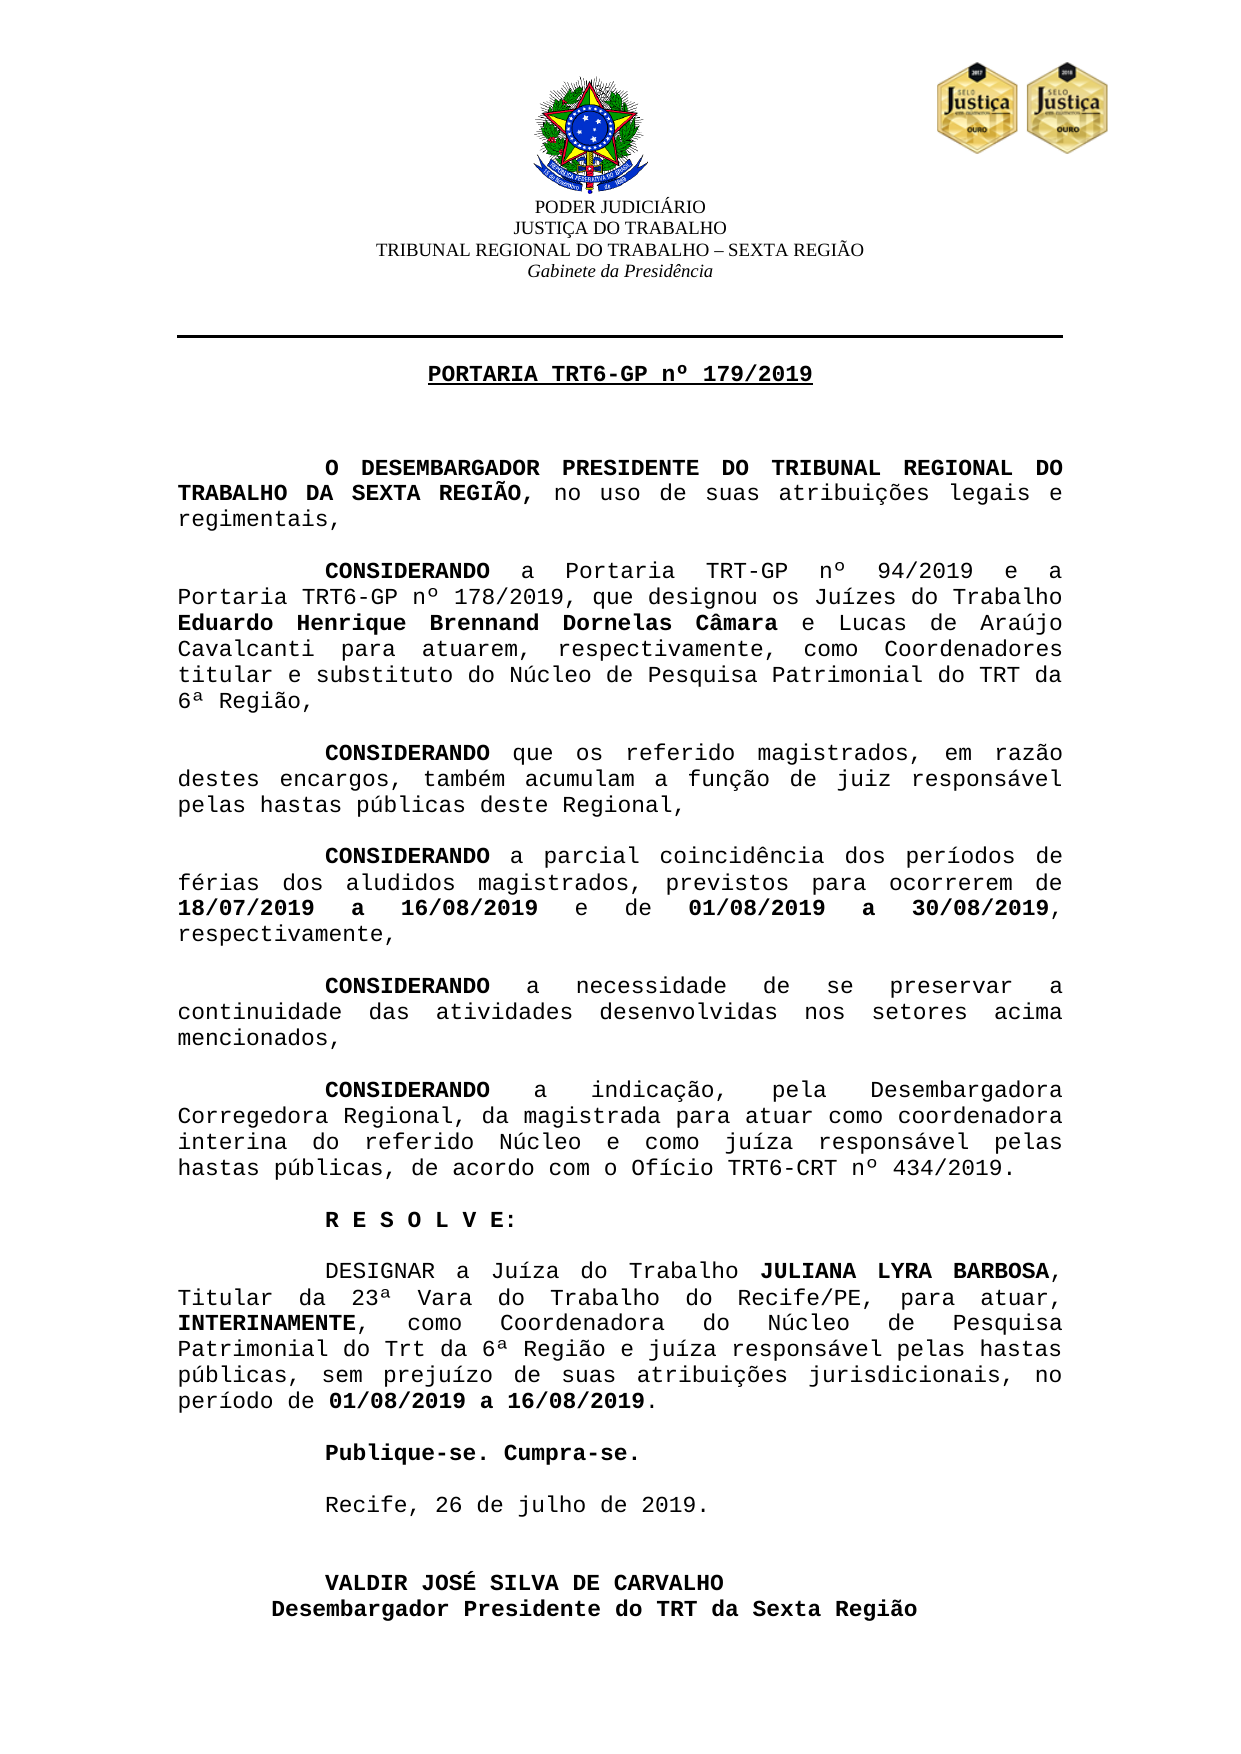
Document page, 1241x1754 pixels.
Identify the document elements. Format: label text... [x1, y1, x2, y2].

text Recife, 26 de julho de 2019. [177, 1493, 1063, 1519]
text CONSIDERANDO a necessidade de se preservar a continuidade das atividades desenvolvidas nos setores acima mencionados, [177, 974, 1063, 1052]
text DESIGNAR a Juíza do Trabalho JULIANA LYRA BARBOSA, Titular da 23ª Vara do Trabalho do Recife/PE, para atuar, INTERINAMENTE, como Coordenadora do Núcleo de Pesquisa Patrimonial do Trt da 6ª Região e juíza responsável pelas hastas públicas, sem prejuízo de suas atribuições jurisdicionais, no período de 01/08/2019 a 16/08/2019. [177, 1260, 1063, 1416]
text PORTARIA TRT6-GP nº 179/2019 [177, 362, 1063, 388]
text CONSIDERANDO a Portaria TRT-GP nº 94/2019 e a Portaria TRT6-GP nº 178/2019, que designou os Juízes do Trabalho Eduardo Henrique Brennand Dornelas Câmara e Lucas de Araújo Cavalcanti para atuarem, respectivamente, como Coordenadores titular e substituto do Núcleo de Pesquisa Patrimonial do TRT da 6ª Região, [177, 559, 1063, 715]
text R E S O L V E: [177, 1208, 1063, 1234]
text Publique-se. Cumpra-se. [177, 1441, 1063, 1467]
text CONSIDERANDO a indicação, pela Desembargadora Corregedora Regional, da magistrada para atuar como coordenadora interina do referido Núcleo e como juíza responsável pelas hastas públicas, de acordo com o Ofício TRT6-CRT nº 434/2019. [177, 1078, 1063, 1182]
text O DESEMBARGADOR PRESIDENTE DO TRIBUNAL REGIONAL DO TRABALHO DA SEXTA REGIÃO, no uso de suas atribuições legais e regimentais, [177, 456, 1063, 534]
text CONSIDERANDO a parcial coincidência dos períodos de férias dos aludidos magistrados, previstos para ocorrerem de 18/07/2019 a 16/08/2019 e de 01/08/2019 a 30/08/2019, respectivamente, [177, 845, 1063, 949]
text VALDIR JOSÉ SILVA DE CARVALHO [177, 1571, 1063, 1597]
text Desembargador Presidente do TRT da Sexta Região [177, 1597, 1063, 1623]
text CONSIDERANDO que os referido magistrados, em razão destes encargos, também acumulam a função de juiz responsável pelas hastas públicas deste Regional, [177, 741, 1063, 819]
picture [527, 73, 651, 196]
picture [937, 60, 1122, 161]
